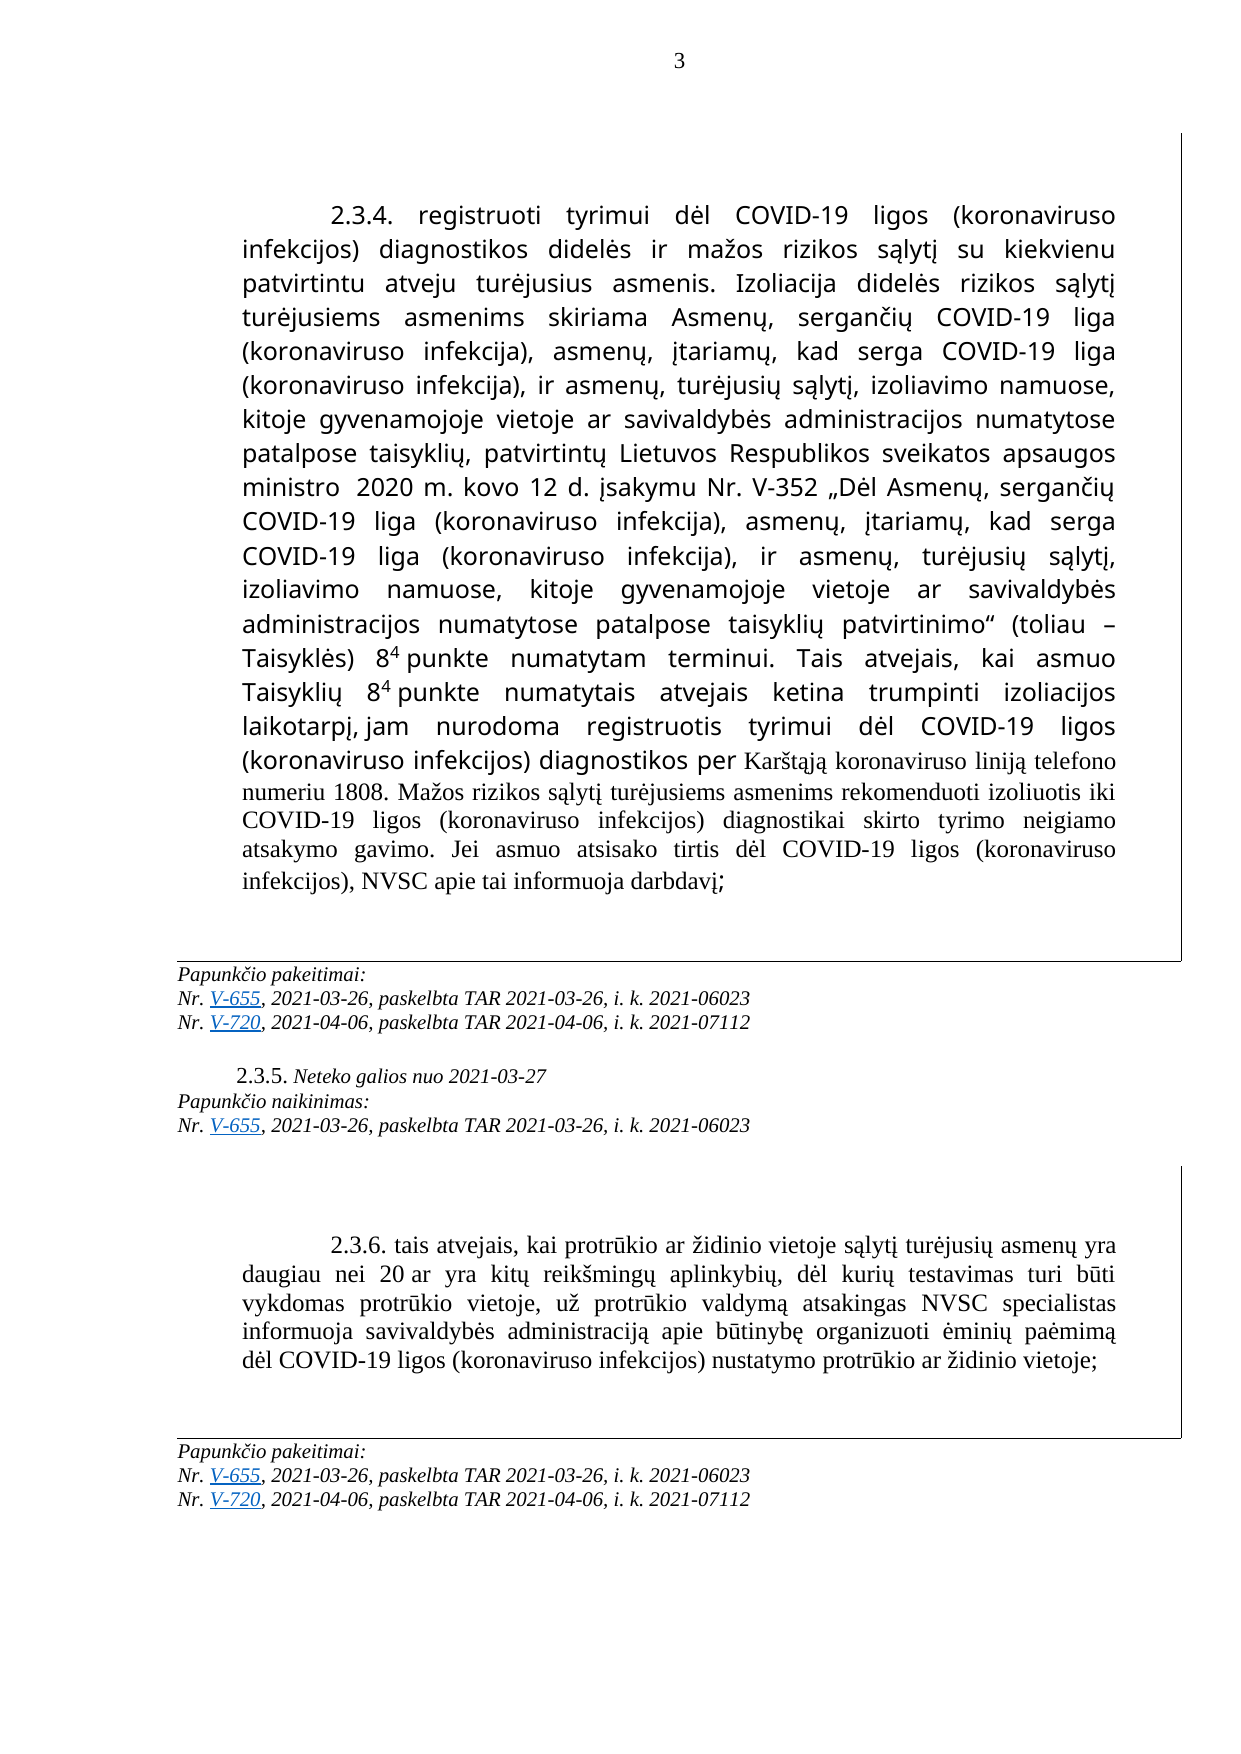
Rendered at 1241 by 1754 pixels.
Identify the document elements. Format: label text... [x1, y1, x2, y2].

text Papunkčio pakeitimai: [177, 961, 1181, 986]
text Nr. V-655, 2021-03-26, paskelbta TAR 2021-03-26, i. k. 2021-06023 [177, 986, 1181, 1009]
text 2.3.6. tais atvejais, kai protrūkio ar židinio vietoje sąlytį turėjusių asmenų yra daugiau nei 20 ar yra kitų reikšmingų aplinkybių, dėl kurių testavimas turi būti vykdomas protrūkio vietoje, už protrūkio valdymą atsakingas NVSC specialistas informuoja savivaldybės administraciją apie būtinybę organizuoti ėminių paėmimą dėl COVID-19 ligos (koronaviruso infekcijos) nustatymo protrūkio ar židinio vietoje; [177, 1166, 1181, 1438]
text 2.3.4. registruoti tyrimui dėl COVID-19 ligos (koronaviruso infekcijos) diagnostikos didelės ir mažos rizikos sąlytį su kiekvienu patvirtintu atveju turėjusius asmenis. Izoliacija didelės rizikos sąlytį turėjusiems asmenims skiriama Asmenų, sergančių COVID-19 liga (koronaviruso infekcija), asmenų, įtariamų, kad serga COVID-19 liga (koronaviruso infekcija), ir asmenų, turėjusių sąlytį, izoliavimo namuose, kitoje gyvenamojoje vietoje ar savivaldybės administracijos numatytose patalpose taisyklių, patvirtintų Lietuvos Respublikos sveikatos apsaugos ministro 2020 m. kovo 12 d. įsakymu Nr. V-352 „Dėl Asmenų, sergančių COVID-19 liga (koronaviruso infekcija), asmenų, įtariamų, kad serga COVID-19 liga (koronaviruso infekcija), ir asmenų, turėjusių sąlytį, izoliavimo namuose, kitoje gyvenamojoje vietoje ar savivaldybės administracijos numatytose patalpose taisyklių patvirtinimo“ (toliau – Taisyklės) 84 punkte numatytam terminui. Tais atvejais, kai asmuo Taisyklių 84 punkte numatytais atvejais ketina trumpinti izoliacijos laikotarpį, jam nurodoma registruotis tyrimui dėl COVID-19 ligos (koronaviruso infekcijos) diagnostikos per Karštąją koronaviruso liniją telefono numeriu 1808. Mažos rizikos sąlytį turėjusiems asmenims rekomenduoti izoliuotis iki COVID-19 ligos (koronaviruso infekcijos) diagnostikai skirto tyrimo neigiamo atsakymo gavimo. Jei asmuo atsisako tirtis dėl COVID-19 ligos (koronaviruso infekcijos), NVSC apie tai informuoja darbdavį; [177, 133, 1181, 961]
text Nr. V-655, 2021-03-26, paskelbta TAR 2021-03-26, i. k. 2021-06023 [177, 1113, 1181, 1137]
text Papunkčio pakeitimai: [177, 1438, 1181, 1463]
text Nr. V-720, 2021-04-06, paskelbta TAR 2021-04-06, i. k. 2021-07112 [177, 1487, 1181, 1511]
text Nr. V-720, 2021-04-06, paskelbta TAR 2021-04-06, i. k. 2021-07112 [177, 1009, 1181, 1034]
text Nr. V-655, 2021-03-26, paskelbta TAR 2021-03-26, i. k. 2021-06023 [177, 1463, 1181, 1487]
text 2.3.5. Neteko galios nuo 2021-03-27 [177, 1062, 1181, 1089]
text Papunkčio naikinimas: [177, 1089, 1181, 1113]
